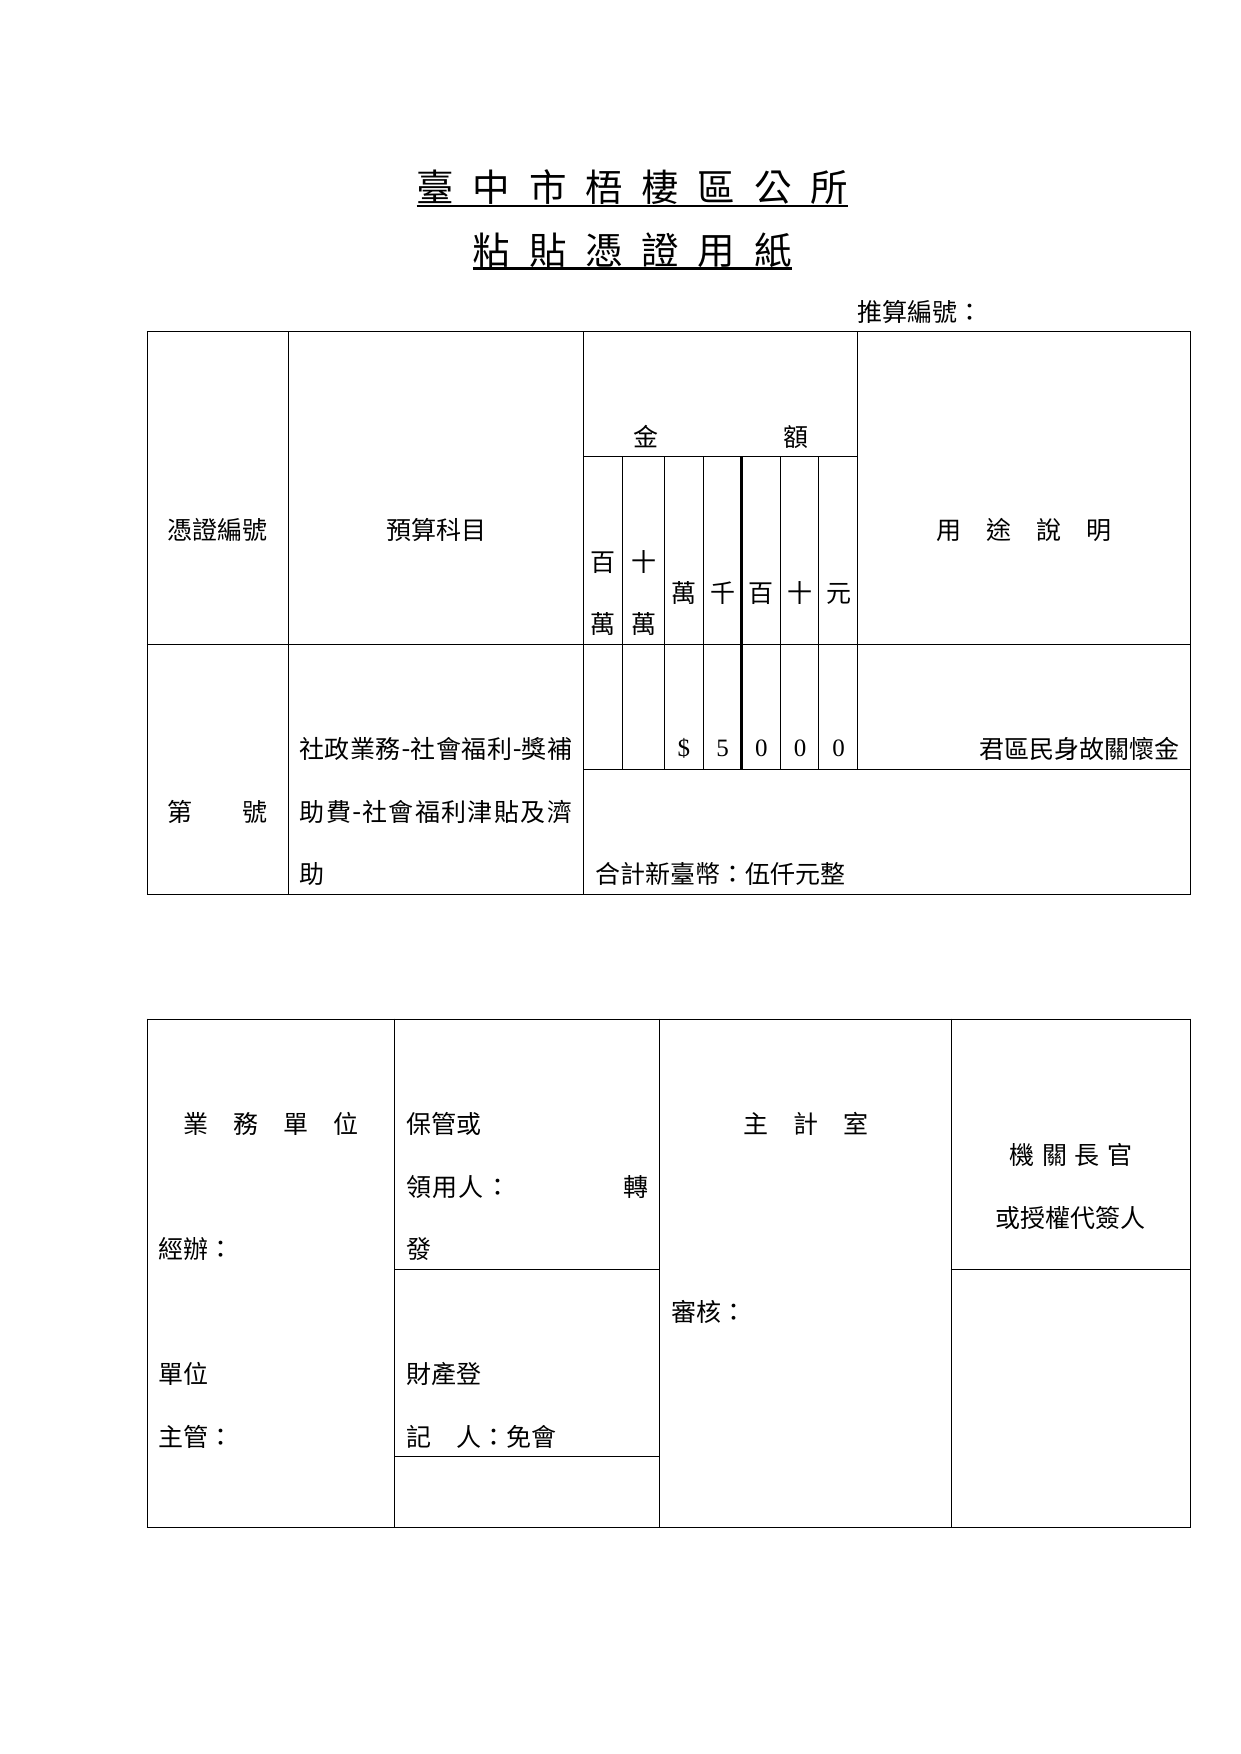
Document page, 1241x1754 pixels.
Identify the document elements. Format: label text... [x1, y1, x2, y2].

table_cell 元 [819, 457, 857, 643]
table_cell [952, 1270, 1190, 1527]
table_cell 財產登 記 人：免會 [395, 1270, 659, 1456]
table_cell $ [665, 645, 703, 768]
table_cell 萬 [665, 457, 703, 643]
table_cell 合計新臺幣：伍仟元整 [584, 770, 1190, 893]
text 臺 中 市 梧 棲 區 公 所 [148, 143, 1116, 206]
text 推算編號： [148, 268, 1116, 331]
table_cell [395, 1457, 659, 1527]
table_cell 百萬 [584, 457, 622, 643]
table_cell [147, 895, 1190, 1018]
table_header 憑證編號 [148, 332, 288, 643]
table_cell 主 計 室 審核： [660, 1020, 951, 1527]
table_cell 百 [743, 457, 780, 643]
table_header 用 途 說 明 [858, 332, 1190, 643]
table_cell [584, 645, 622, 768]
table_cell 第 號 [148, 645, 288, 893]
table_cell 保管或 領用人： 轉發 [395, 1020, 659, 1268]
table_header 金 額 [584, 332, 857, 456]
table_cell 0 [819, 645, 857, 768]
table_cell 機關長官 或授權代簽人 [952, 1020, 1190, 1268]
table_cell 業 務 單 位 經辦： 單位 主管： [148, 1020, 394, 1527]
table_cell 十萬 [623, 457, 664, 643]
table_cell 十 [781, 457, 818, 643]
table_cell [623, 645, 664, 768]
table_cell 社政業務-社會福利-獎補助費-社會福利津貼及濟助 [289, 645, 583, 893]
table_cell 千 [704, 457, 740, 643]
table_cell 0 [743, 645, 780, 768]
text 粘 貼 憑 證 用 紙 [148, 206, 1116, 268]
table_cell 5 [704, 645, 740, 768]
table_cell 君區民身故關懷金 [858, 645, 1190, 768]
table_header 預算科目 [289, 332, 583, 643]
table_cell 0 [781, 645, 818, 768]
